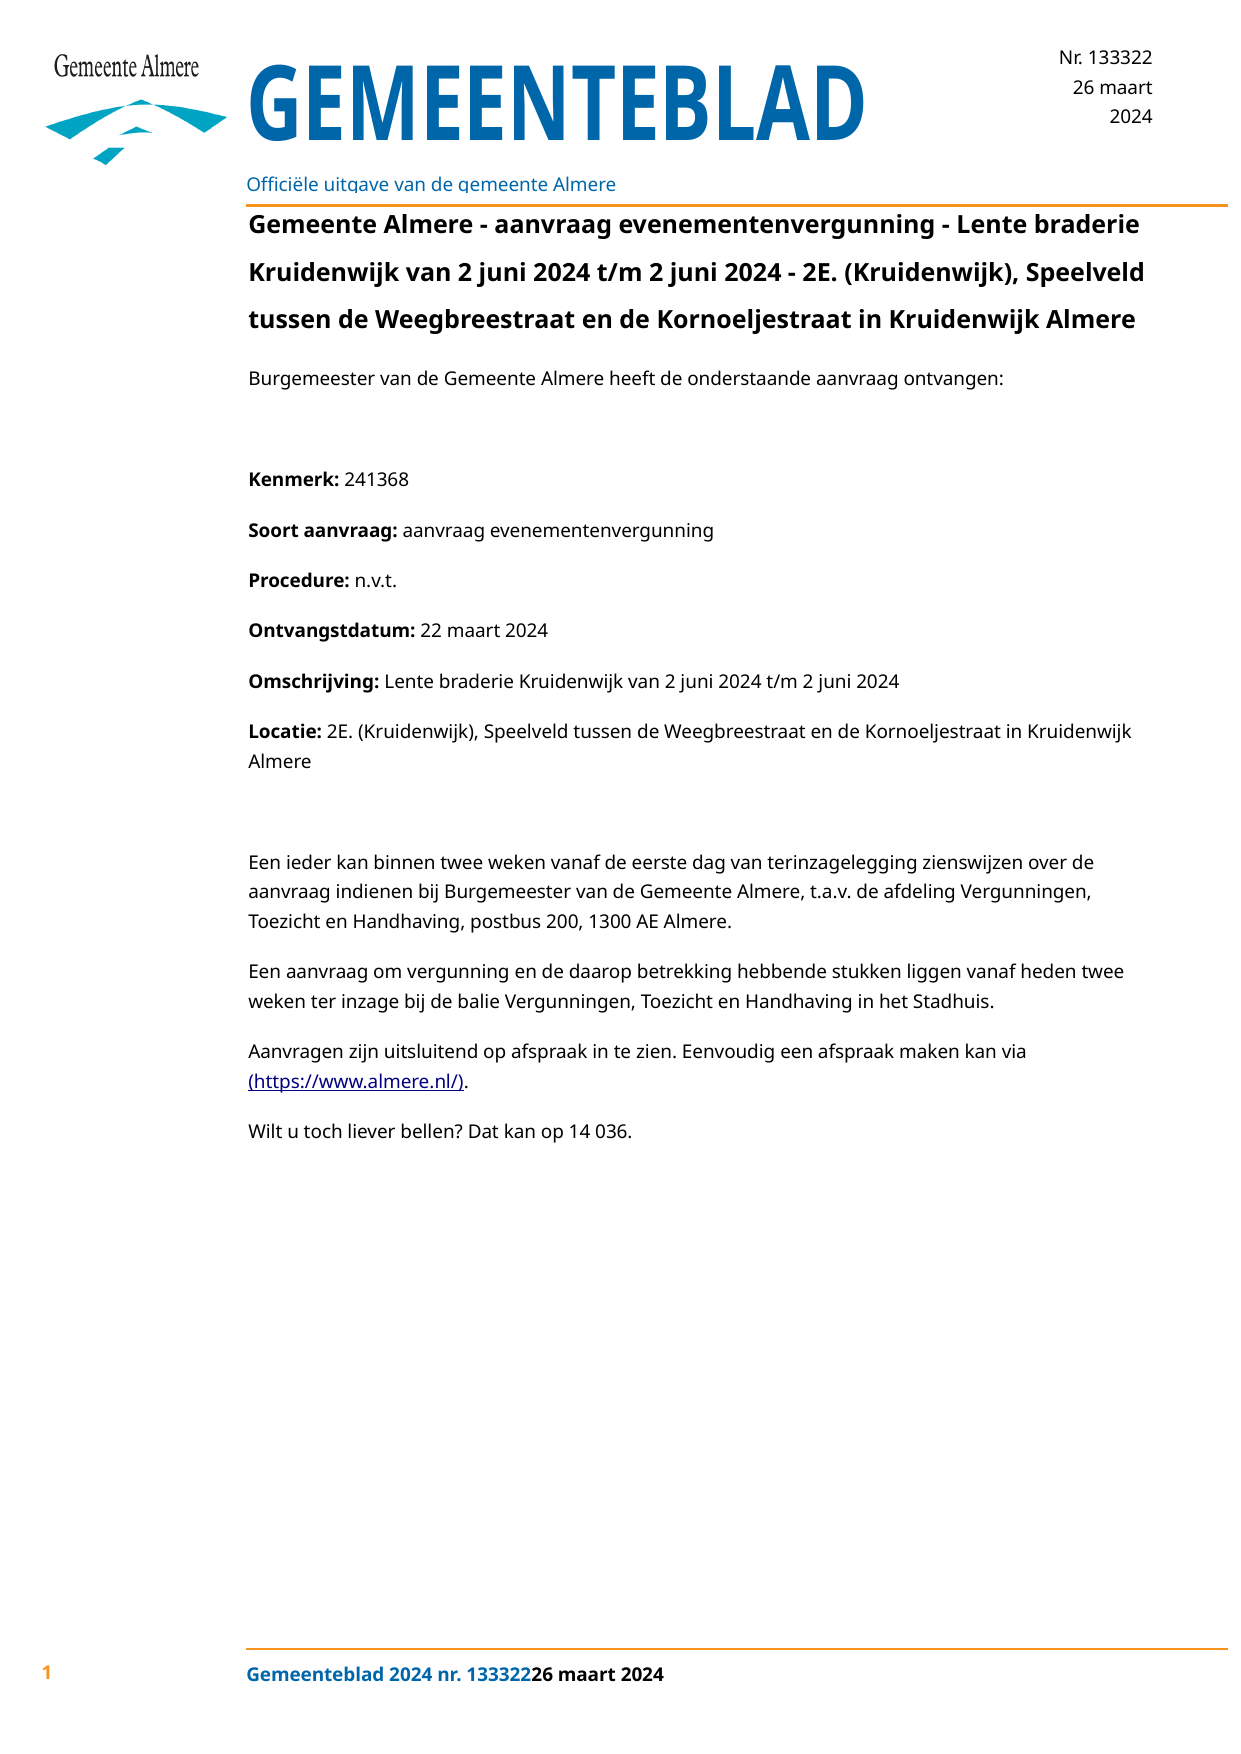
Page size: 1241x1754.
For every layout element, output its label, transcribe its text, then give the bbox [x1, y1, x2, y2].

text Soort aanvraag: aanvraag evenementenvergunning [248, 517, 1152, 542]
text Procedure: n.v.t. [248, 567, 1152, 593]
text Wilt u toch liever bellen? Dat kan op 14 036. [248, 1118, 1152, 1144]
text Locatie: 2E. (Kruidenwijk), Speelveld tussen de Weegbreestraat en de Kornoeljestraat in Kruidenwijk Almere [248, 718, 1152, 774]
text Een aanvraag om vergunning en de daarop betrekking hebbende stukken liggen vanaf heden twee weken ter inzage bij de balie Vergunningen, Toezicht en Handhaving in het Stadhuis. [248, 958, 1152, 1014]
text Kenmerk: 241368 [248, 466, 1152, 492]
text Aanvragen zijn uitsluitend op afspraak in te zien. Eenvoudig een afspraak maken kan via (https://www.almere.nl/). [248, 1038, 1152, 1094]
text Een ieder kan binnen twee weken vanaf de eerste dag van terinzagelegging zienswijzen over de aanvraag indienen bij Burgemeester van de Gemeente Almere, t.a.v. de afdeling Vergunningen, Toezicht en Handhaving, postbus 200, 1300 AE Almere. [248, 849, 1152, 934]
text Ontvangstdatum: 22 maart 2024 [248, 618, 1152, 643]
text Gemeente Almere - aanvraag evenementenvergunning - Lente braderie Kruidenwijk van 2 juni 2024 t/m 2 juni 2024 - 2E. (Kruidenwijk), Speelveld tussen de Weegbreestraat en de Kornoeljestraat in Kruidenwijk Almere [248, 207, 1152, 336]
picture [41, 47, 231, 172]
text Omschrijving: Lente braderie Kruidenwijk van 2 juni 2024 t/m 2 juni 2024 [248, 668, 1152, 694]
text Burgemeester van de Gemeente Almere heeft de onderstaande aanvraag ontvangen: [248, 366, 1152, 391]
